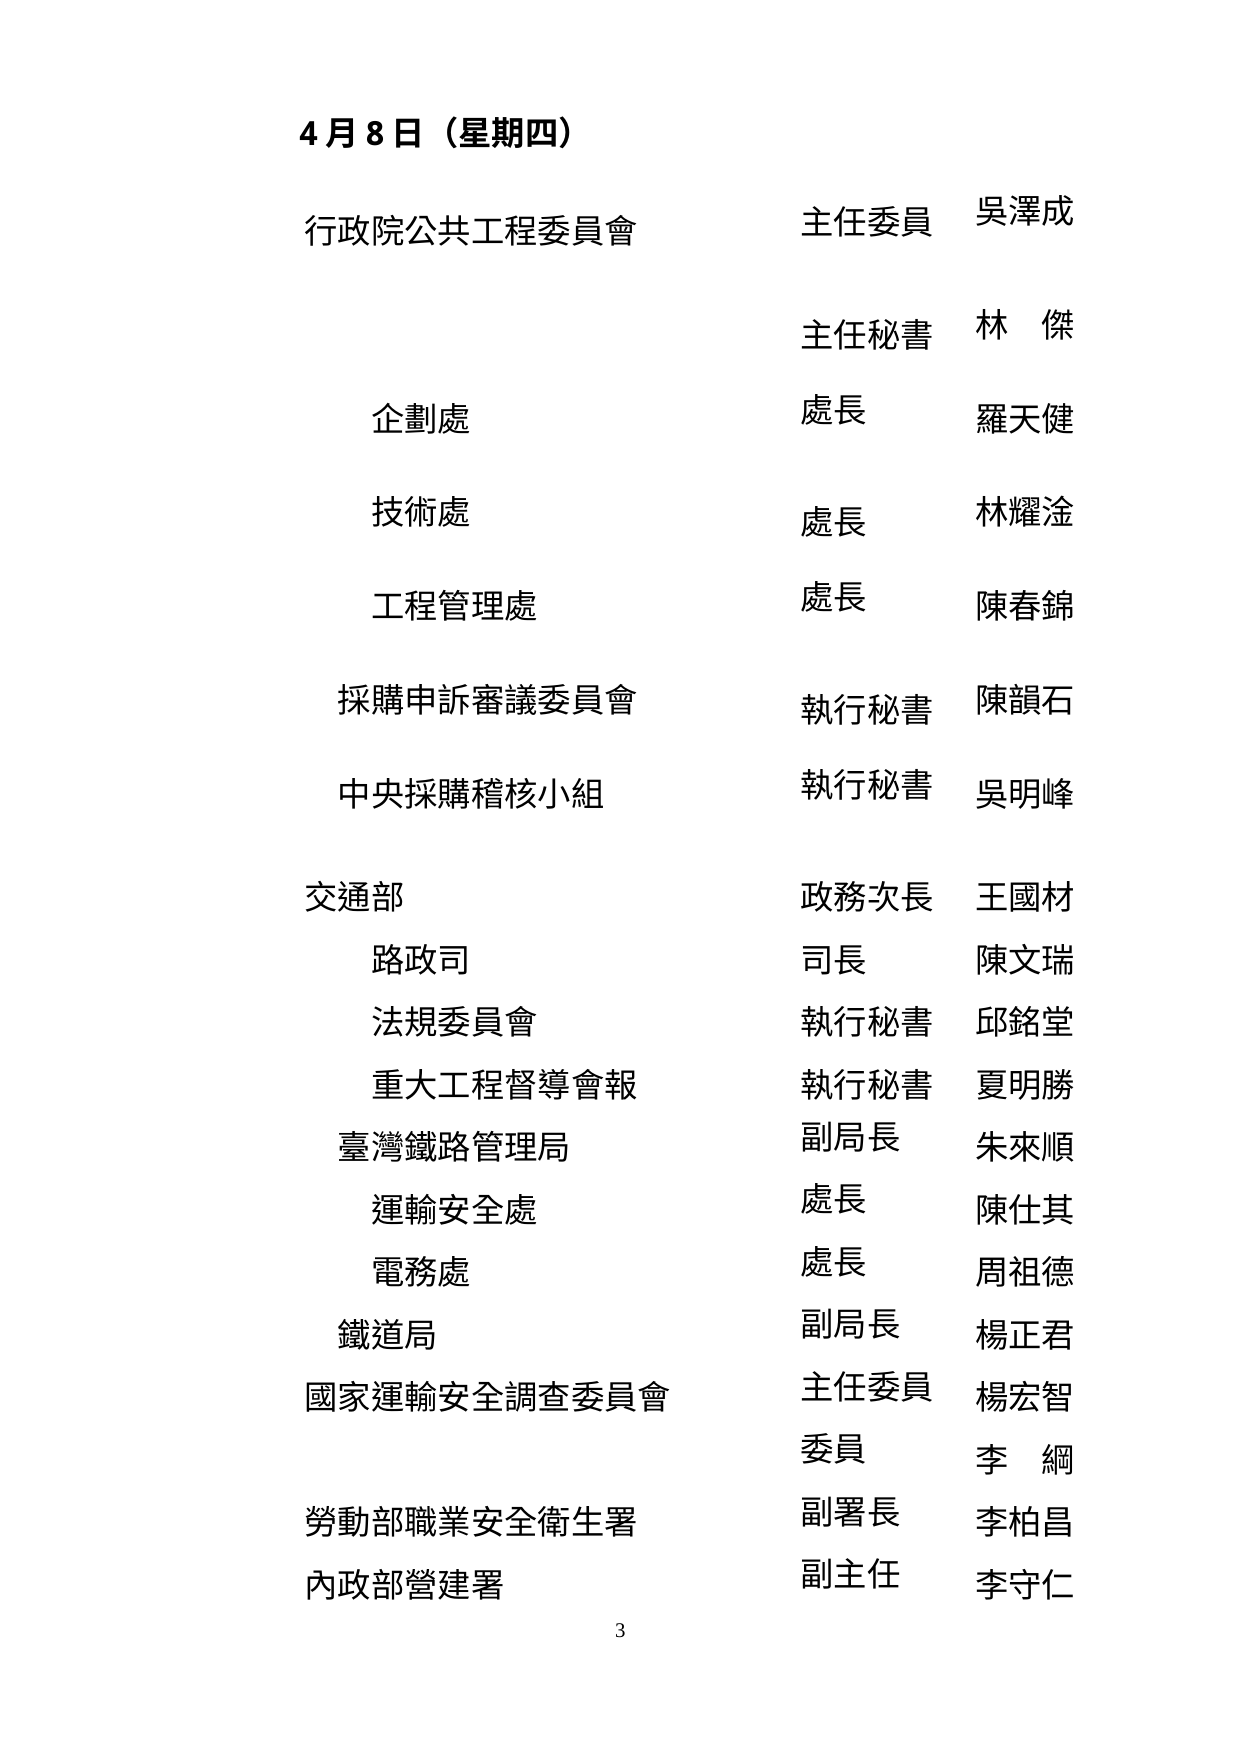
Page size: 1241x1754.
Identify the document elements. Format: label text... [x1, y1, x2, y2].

table_cell 執行秘書 [789, 728, 951, 816]
table_cell 內政部營建署 [301, 1541, 788, 1603]
table_cell 吳明峰 [951, 728, 1098, 816]
table_cell 中央採購稽核小組 [301, 728, 788, 816]
table_cell 副局長 [789, 1291, 951, 1353]
table_cell 採購申訴審議委員會 [301, 628, 788, 728]
table_cell 交通部 [301, 816, 788, 916]
table_cell 邱銘堂 [951, 978, 1098, 1041]
table_cell 楊宏智 [951, 1353, 1098, 1416]
table_header 行政院公共工程委員會 [301, 166, 788, 253]
table_cell 電務處 [301, 1228, 788, 1291]
table_cell 林 傑 [951, 253, 1098, 353]
table_cell 陳春錦 [951, 541, 1098, 628]
table_cell 林耀淦 [951, 441, 1098, 541]
table_cell 臺灣鐵路管理局 [301, 1103, 788, 1166]
table_cell 處長 [789, 541, 951, 628]
table_cell 鐵道局 [301, 1291, 788, 1353]
table_cell 國家運輸安全調查委員會 [301, 1353, 788, 1416]
table_cell 陳文瑞 [951, 916, 1098, 978]
table_cell 王國材 [951, 816, 1098, 916]
table_cell 勞動部職業安全衛生署 [301, 1478, 788, 1541]
table_cell 路政司 [301, 916, 788, 978]
table_cell 司長 [789, 916, 951, 978]
table_cell 李柏昌 [951, 1478, 1098, 1541]
table_cell 執行秘書 [789, 628, 951, 728]
table_cell 夏明勝 [951, 1041, 1098, 1103]
table_cell 政務次長 [789, 816, 951, 916]
table_cell 運輸安全處 [301, 1166, 788, 1228]
table_cell 處長 [789, 1228, 951, 1291]
table_cell 執行秘書 [789, 978, 951, 1041]
table_cell 主任秘書 [789, 253, 951, 353]
table_cell [301, 253, 788, 353]
table_cell 羅天健 [951, 353, 1098, 441]
table_cell 重大工程督導會報 [301, 1041, 788, 1103]
table_cell 李守仁 [951, 1541, 1098, 1603]
table_header 主任委員 [789, 166, 951, 253]
table_cell 處長 [789, 353, 951, 441]
table_cell 技術處 [301, 441, 788, 541]
text 4月8日（星期四） [136, 103, 1104, 155]
table_cell 副主任 [789, 1541, 951, 1603]
table_cell 陳韻石 [951, 628, 1098, 728]
table_cell 企劃處 [301, 353, 788, 441]
table_cell 工程管理處 [301, 541, 788, 628]
table_cell 副局長 [789, 1103, 951, 1166]
table_cell 楊正君 [951, 1291, 1098, 1353]
table_cell 處長 [789, 1166, 951, 1228]
table_header 吳澤成 [951, 166, 1098, 253]
table_cell 周祖德 [951, 1228, 1098, 1291]
table_cell [301, 1416, 788, 1478]
table_cell 副署長 [789, 1478, 951, 1541]
table_cell 朱來順 [951, 1103, 1098, 1166]
table_cell 陳仕其 [951, 1166, 1098, 1228]
table_cell 主任委員 [789, 1353, 951, 1416]
table_cell 李 綱 [951, 1416, 1098, 1478]
table_cell 處長 [789, 441, 951, 541]
table_cell 委員 [789, 1416, 951, 1478]
table_cell 法規委員會 [301, 978, 788, 1041]
table_cell 執行秘書 [789, 1041, 951, 1103]
